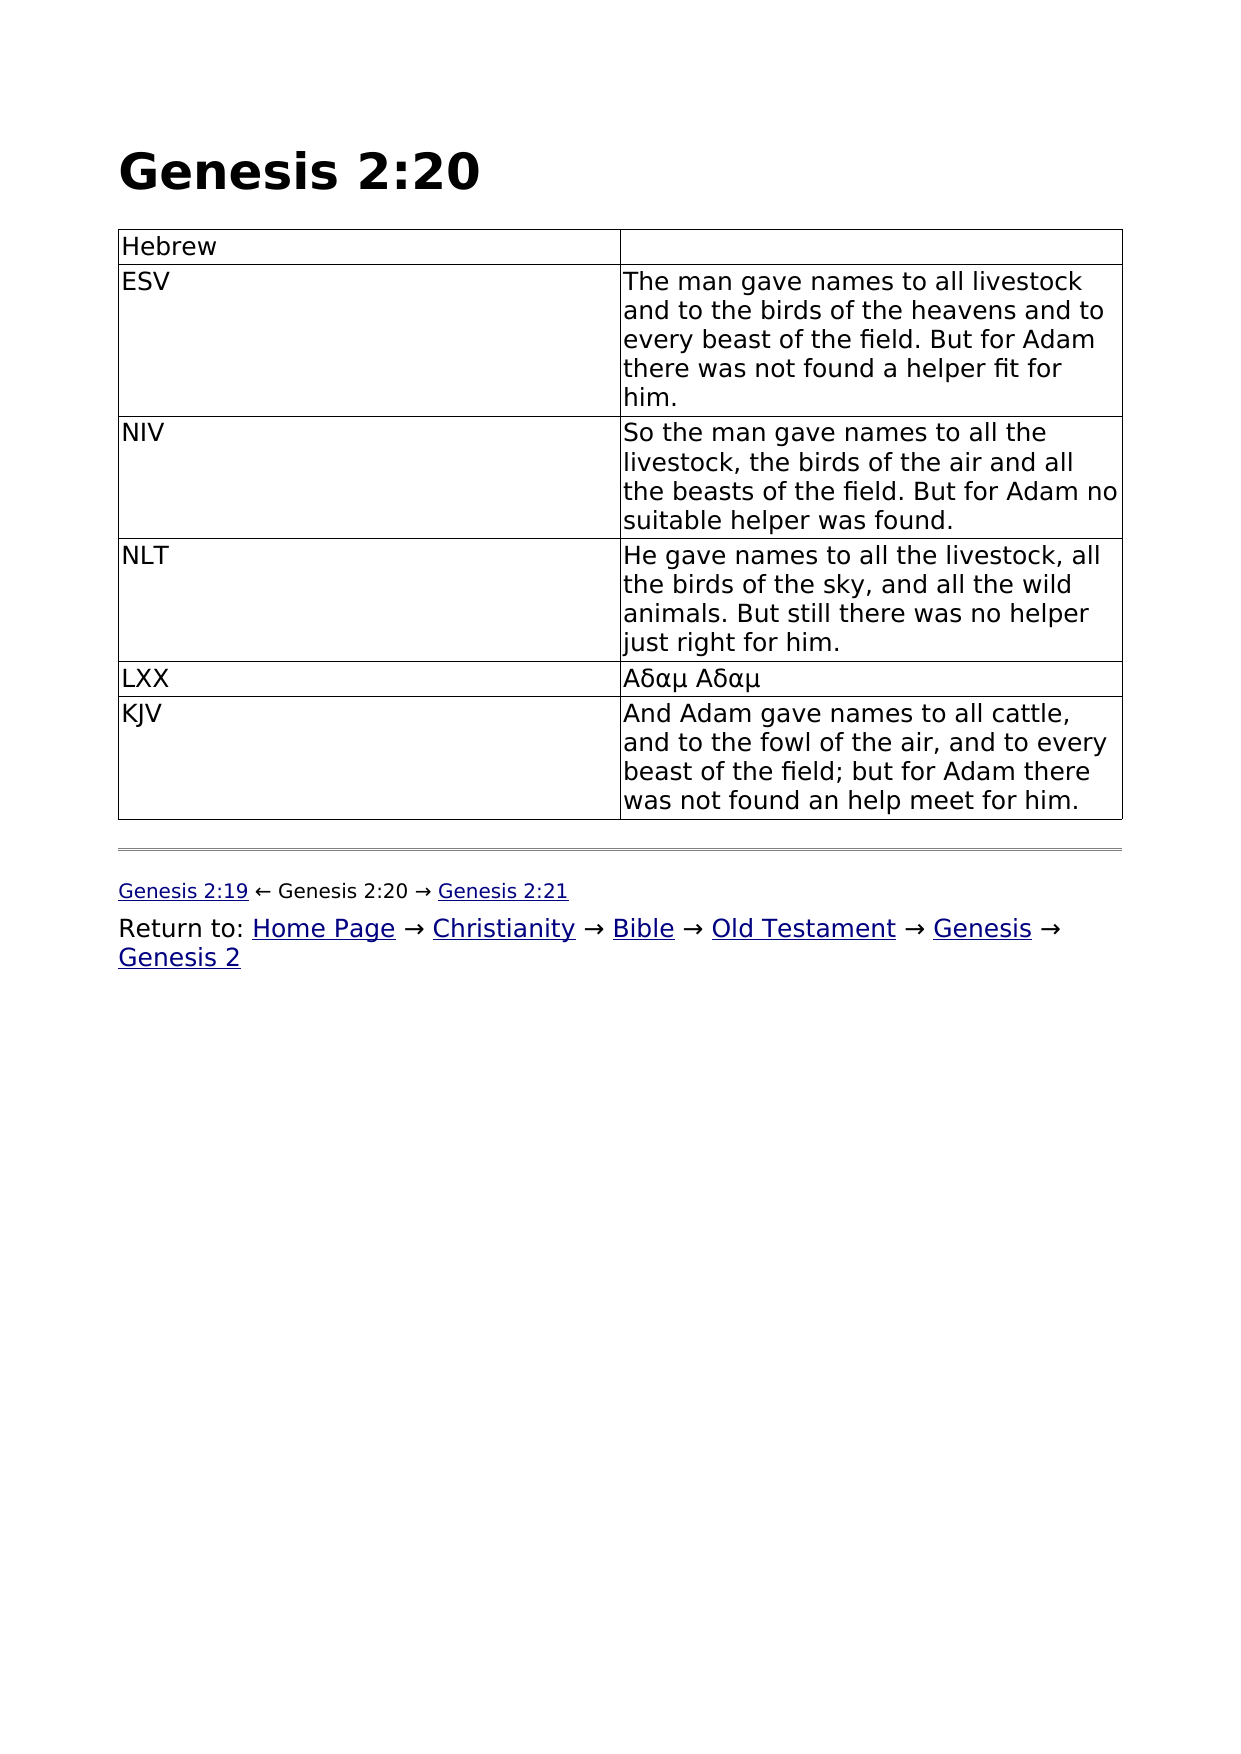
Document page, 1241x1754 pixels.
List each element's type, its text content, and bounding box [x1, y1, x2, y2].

table_cell He gave names to all the livestock, all the birds of the sky, and all the wild animals. But still there was no helper just right for him. [621, 539, 1122, 661]
table_cell LXX [119, 662, 620, 696]
table_cell The man gave names to all livestock and to the birds of the heavens and to every beast of the field. But for Adam there was not found a helper fit for him. [621, 265, 1122, 416]
table_cell NIV [119, 417, 620, 538]
subtitle Genesis 2:20 [118, 143, 1122, 201]
table_cell Αδαμ Αδαμ [621, 662, 1122, 696]
table_header [621, 230, 1122, 264]
text Return to: Home Page → Christianity → Bible → Old Testament → Genesis → Genesis 2 [118, 914, 1122, 972]
text Genesis 2:19 ← Genesis 2:20 → Genesis 2:21 [118, 880, 1122, 914]
table_header Hebrew [119, 230, 620, 264]
table_cell NLT [119, 539, 620, 661]
table_cell And Adam gave names to all cattle, and to the fowl of the air, and to every beast of the field; but for Adam there was not found an help meet for him. [621, 697, 1122, 818]
table_cell So the man gave names to all the livestock, the birds of the air and all the beasts of the field. But for Adam no suitable helper was found. [621, 417, 1122, 538]
table_cell ESV [119, 265, 620, 416]
table_cell KJV [119, 697, 620, 818]
